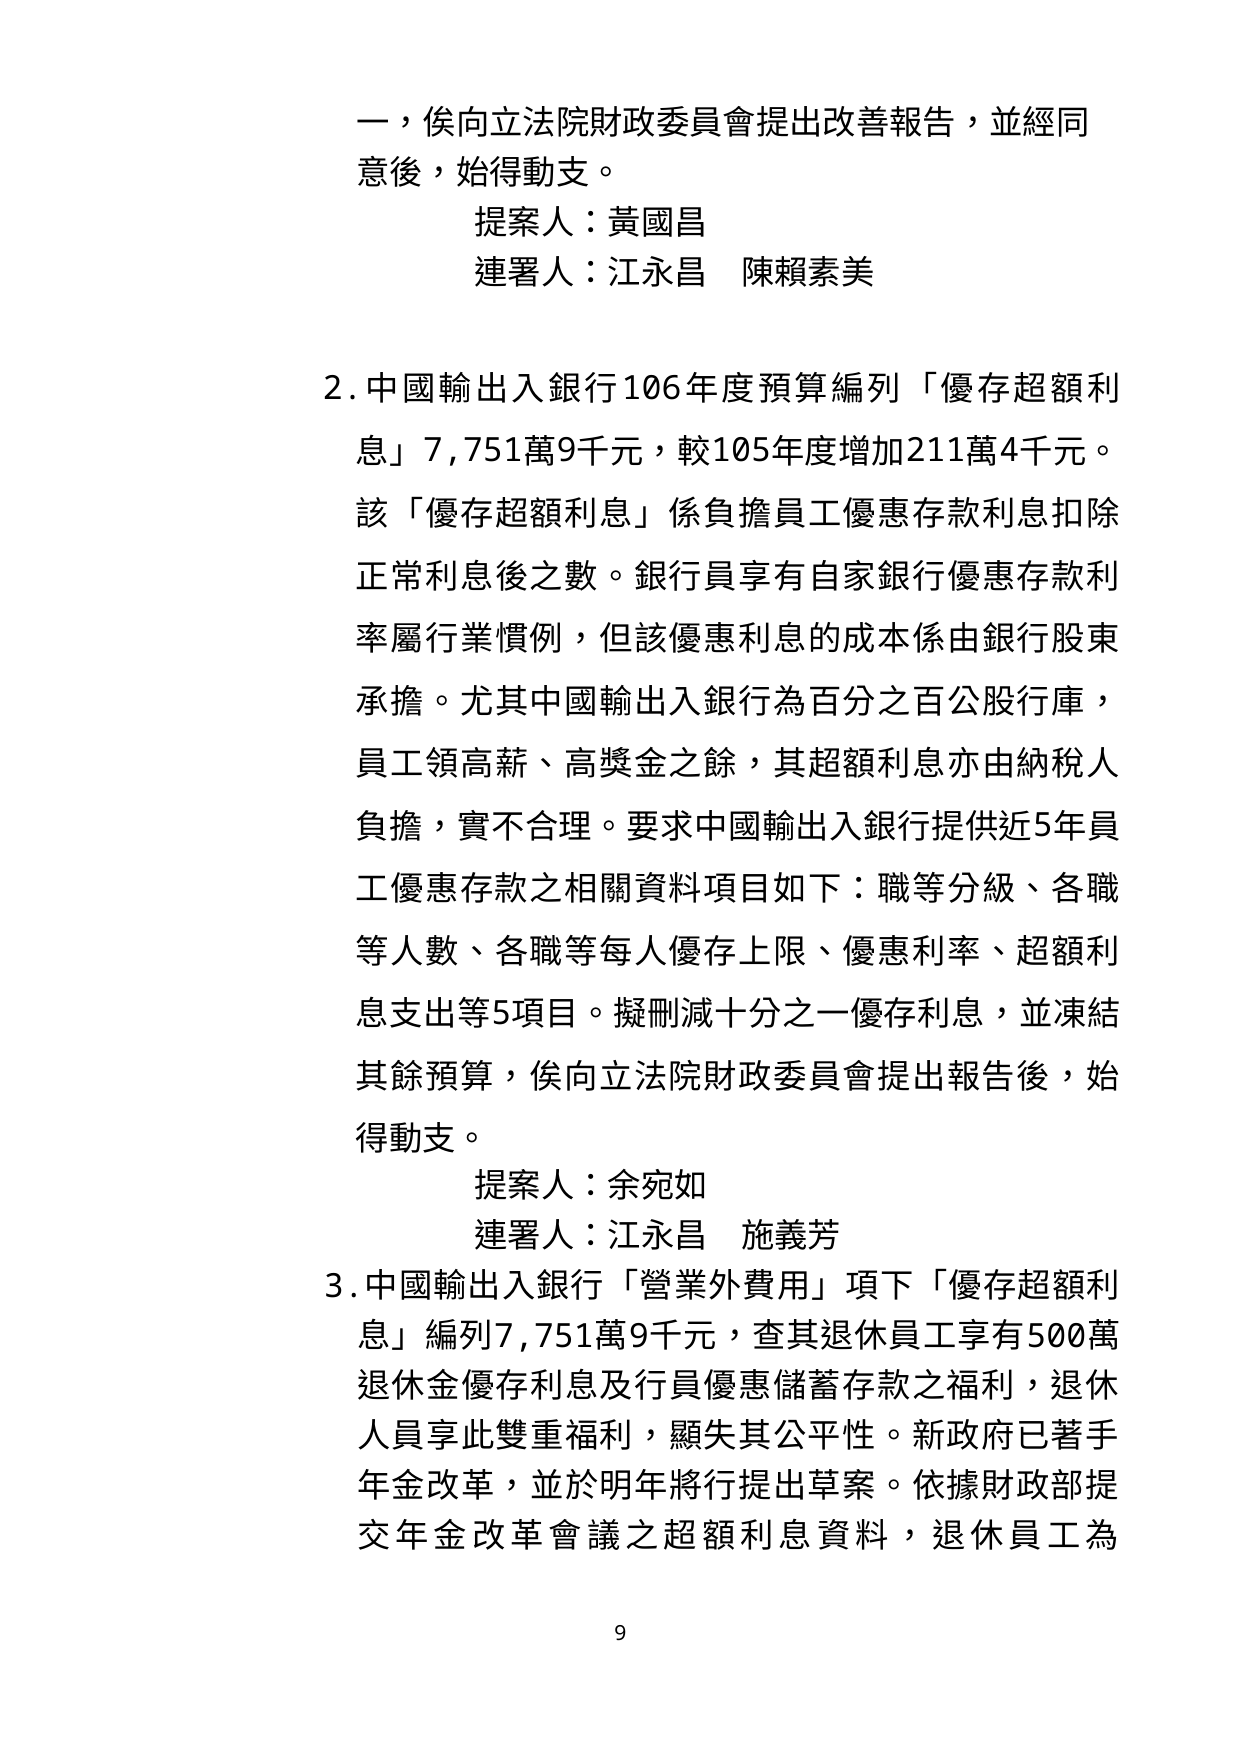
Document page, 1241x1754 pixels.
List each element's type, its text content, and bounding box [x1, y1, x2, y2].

text 連署人：江永昌 陳賴素美 [474, 244, 1120, 294]
text 一，俟向立法院財政委員會提出改善報告，並經同意後，始得動支。 [356, 94, 1120, 194]
text 提案人：黃國昌 [474, 194, 1120, 244]
text 連署人：江永昌 施義芳 [474, 1207, 1120, 1257]
text 提案人：余宛如 [474, 1157, 1120, 1207]
text 2.中國輸出入銀行106年度預算編列「優存超額利息」7,751萬9千元，較105年度增加211萬4千元。該「優存超額利息」係負擔員工優惠存款利息扣除正常利息後之數。銀行員享有自家銀行優惠存款利率屬行業慣例，但該優惠利息的成本係由銀行股東承擔。尤其中國輸出入銀行為百分之百公股行庫，員工領高薪、高獎金之餘，其超額利息亦由納稅人負擔，實不合理。要求中國輸出入銀行提供近5年員工優惠存款之相關資料項目如下：職等分級、各職等人數、各職等每人優存上限、優惠利率、超額利息支出等5項目。擬刪減十分之一優存利息，並凍結其餘預算，俟向立法院財政委員會提出報告後，始得動支。 [322, 344, 1120, 1157]
text 3.中國輸出入銀行「營業外費用」項下「優存超額利息」編列7,751萬9千元，查其退休員工享有500萬退休金優存利息及行員優惠儲蓄存款之福利，退休人員享此雙重福利，顯失其公平性。新政府已著手年金改革，並於明年將行提出草案。依據財政部提交年金改革會議之超額利息資料，退休員工為 [323, 1257, 1120, 1557]
